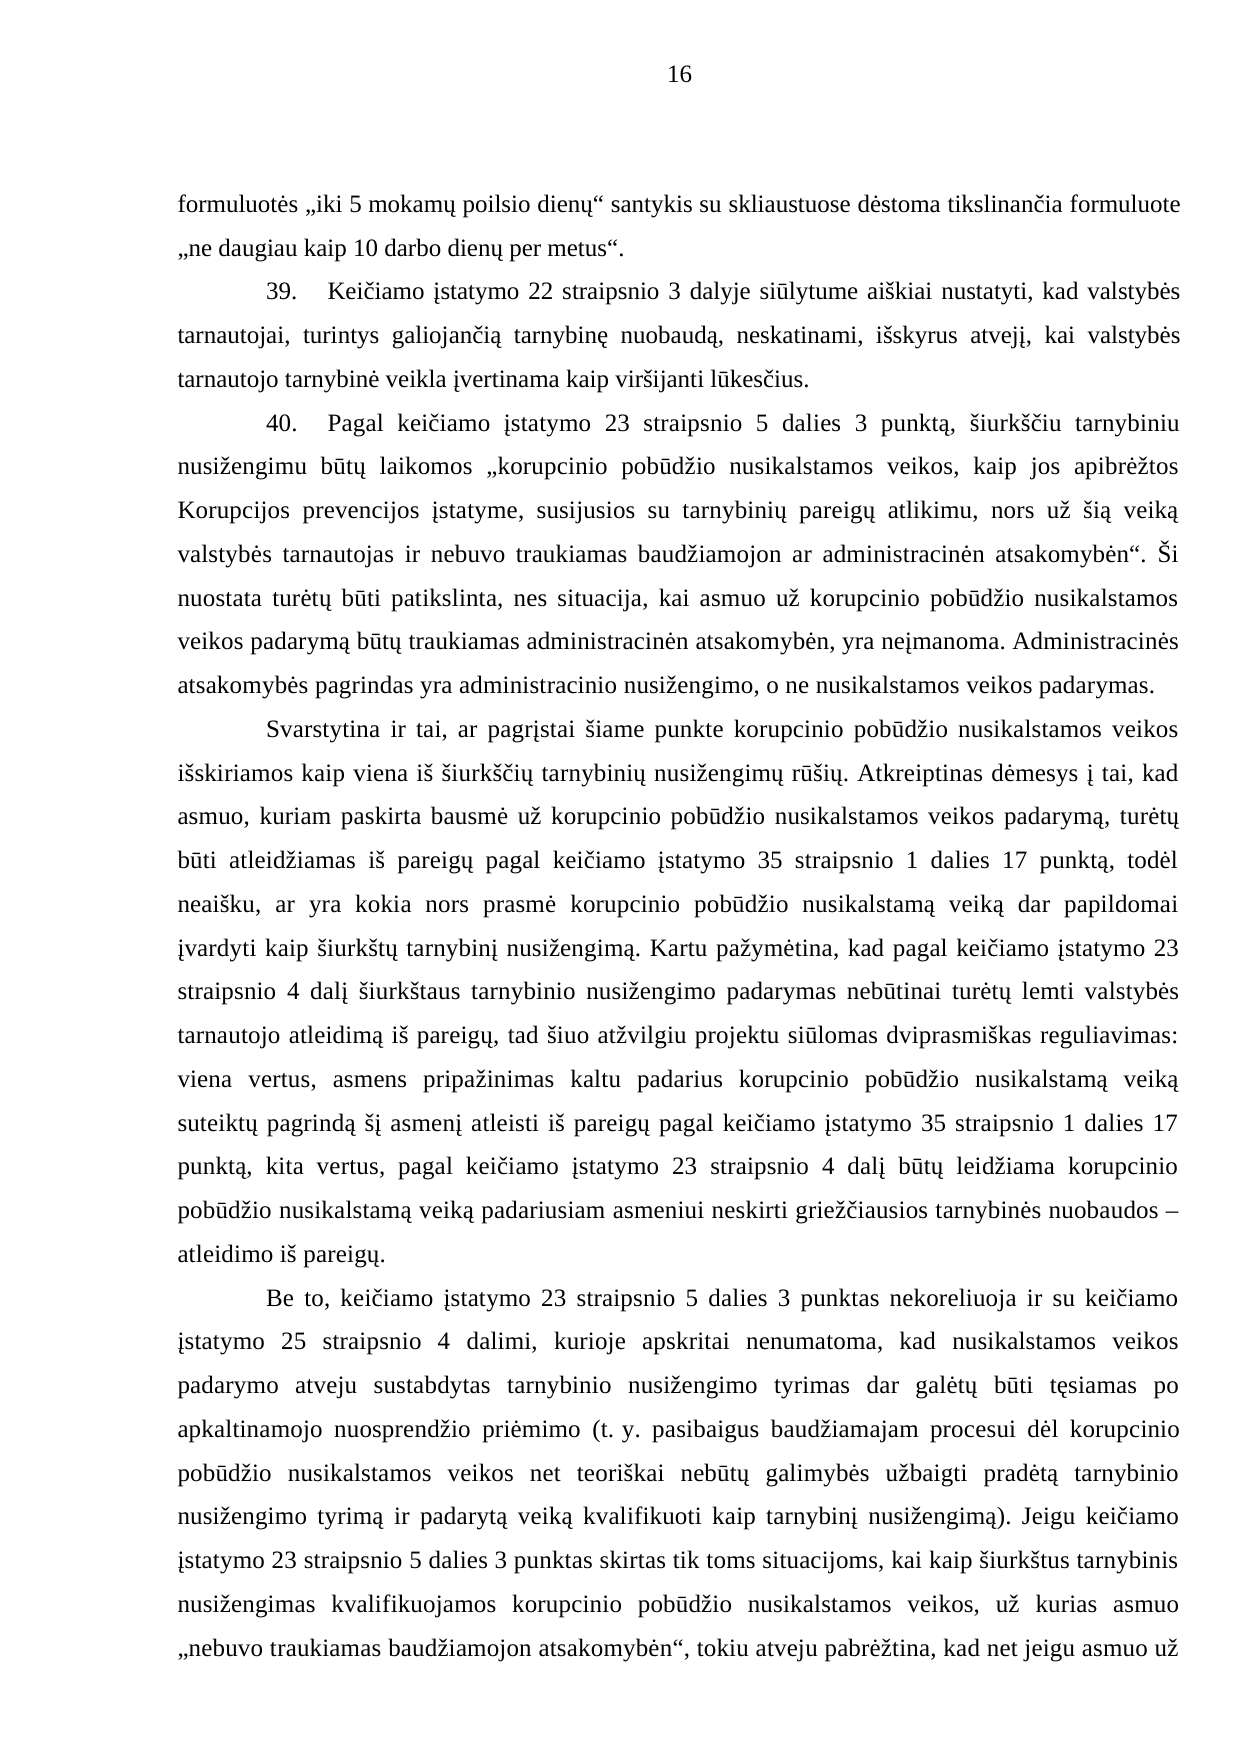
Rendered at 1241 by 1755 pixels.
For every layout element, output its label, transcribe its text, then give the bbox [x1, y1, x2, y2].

text Svarstytina ir tai, ar pagrįstai šiame punkte korupcinio pobūdžio nusikalstamos veikos išskiriamos kaip viena iš šiurkščių tarnybinių nusižengimų rūšių. Atkreiptinas dėmesys į tai, kad asmuo, kuriam paskirta bausmė už korupcinio pobūdžio nusikalstamos veikos padarymą, turėtų būti atleidžiamas iš pareigų pagal keičiamo įstatymo 35 straipsnio 1 dalies 17 punktą, todėl neaišku, ar yra kokia nors prasmė korupcinio pobūdžio nusikalstamą veiką dar papildomai įvardyti kaip šiurkštų tarnybinį nusižengimą. Kartu pažymėtina, kad pagal keičiamo įstatymo 23 straipsnio 4 dalį šiurkštaus tarnybinio nusižengimo padarymas nebūtinai turėtų lemti valstybės tarnautojo atleidimą iš pareigų, tad šiuo atžvilgiu projektu siūlomas dviprasmiškas reguliavimas: viena vertus, asmens pripažinimas kaltu padarius korupcinio pobūdžio nusikalstamą veiką suteiktų pagrindą šį asmenį atleisti iš pareigų pagal keičiamo įstatymo 35 straipsnio 1 dalies 17 punktą, kita vertus, pagal keičiamo įstatymo 23 straipsnio 4 dalį būtų leidžiama korupcinio pobūdžio nusikalstamą veiką padariusiam asmeniui neskirti griežčiausios tarnybinės nuobaudos – atleidimo iš pareigų. [177, 702, 1181, 1271]
list Pagal keičiamo įstatymo 23 straipsnio 5 dalies 3 punktą, šiurkščiu tarnybiniu nusižengimu būtų laikomos „korupcinio pobūdžio nusikalstamos veikos, kaip jos apibrėžtos Korupcijos prevencijos įstatyme, susijusios su tarnybinių pareigų atlikimu, nors už šią veiką valstybės tarnautojas ir nebuvo traukiamas baudžiamojon ar administracinėn atsakomybėn“. Ši nuostata turėtų būti patikslinta, nes situacija, kai asmuo už korupcinio pobūdžio nusikalstamos veikos padarymą būtų traukiamas administracinėn atsakomybėn, yra neįmanoma. Administracinės atsakomybės pagrindas yra administracinio nusižengimo, o ne nusikalstamos veikos padarymas. [177, 396, 1181, 702]
list formuluotės „iki 5 mokamų poilsio dienų“ santykis su skliaustuose dėstoma tikslinančia formuluote „ne daugiau kaip 10 darbo dienų per metus“. [177, 177, 1181, 265]
list Keičiamo įstatymo 22 straipsnio 3 dalyje siūlytume aiškiai nustatyti, kad valstybės tarnautojai, turintys galiojančią tarnybinę nuobaudą, neskatinami, išskyrus atvejį, kai valstybės tarnautojo tarnybinė veikla įvertinama kaip viršijanti lūkesčius. [177, 265, 1181, 396]
text Be to, keičiamo įstatymo 23 straipsnio 5 dalies 3 punktas nekoreliuoja ir su keičiamo įstatymo 25 straipsnio 4 dalimi, kurioje apskritai nenumatoma, kad nusikalstamos veikos padarymo atveju sustabdytas tarnybinio nusižengimo tyrimas dar galėtų būti tęsiamas po apkaltinamojo nuosprendžio priėmimo (t. y. pasibaigus baudžiamajam procesui dėl korupcinio pobūdžio nusikalstamos veikos net teoriškai nebūtų galimybės užbaigti pradėtą tarnybinio nusižengimo tyrimą ir padarytą veiką kvalifikuoti kaip tarnybinį nusižengimą). Jeigu keičiamo įstatymo 23 straipsnio 5 dalies 3 punktas skirtas tik toms situacijoms, kai kaip šiurkštus tarnybinis nusižengimas kvalifikuojamos korupcinio pobūdžio nusikalstamos veikos, už kurias asmuo „nebuvo traukiamas baudžiamojon atsakomybėn“, tokiu atveju pabrėžtina, kad net jeigu asmuo už [177, 1271, 1181, 1665]
